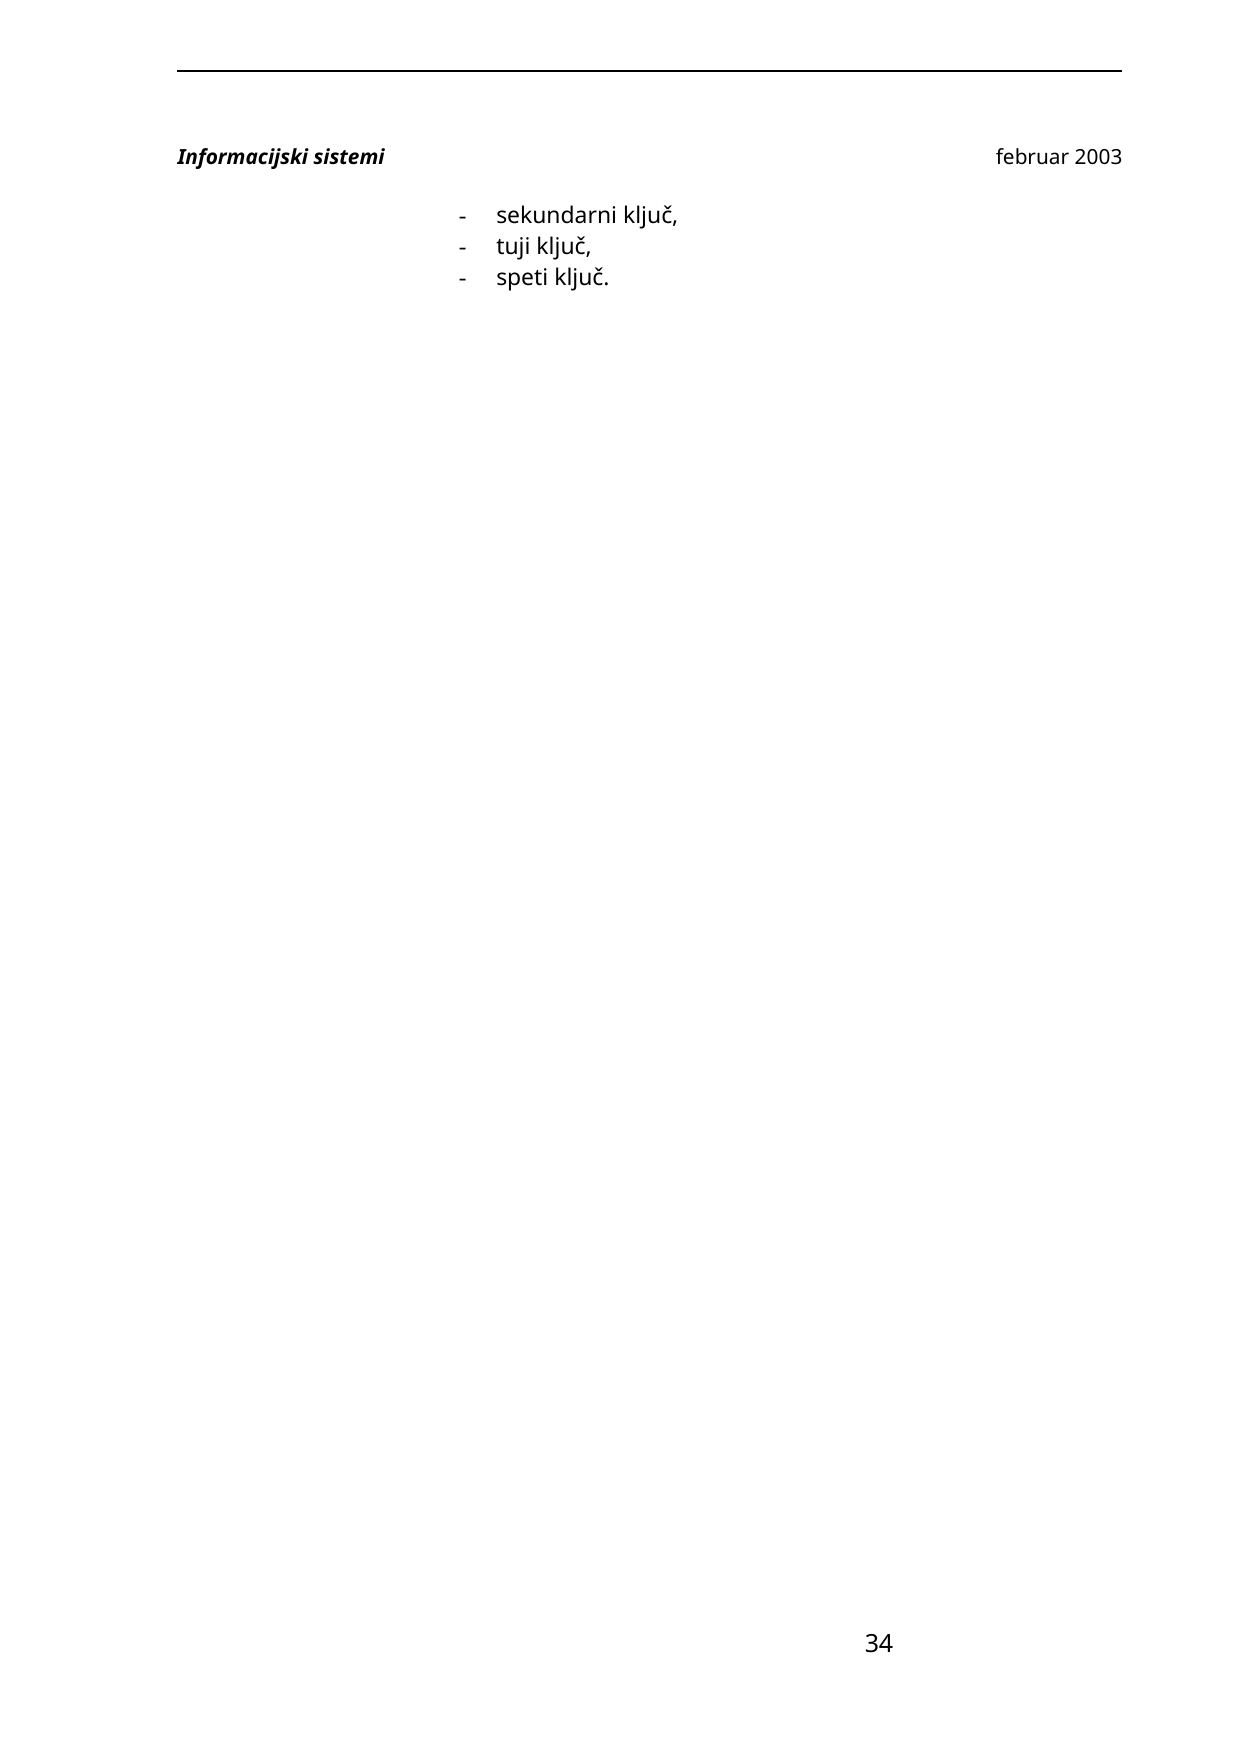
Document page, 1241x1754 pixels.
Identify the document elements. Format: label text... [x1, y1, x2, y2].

table_cell sekundarni ključ, tuji ključ, speti ključ. [414, 199, 1129, 292]
table_cell [170, 199, 386, 292]
table_cell [386, 199, 414, 292]
